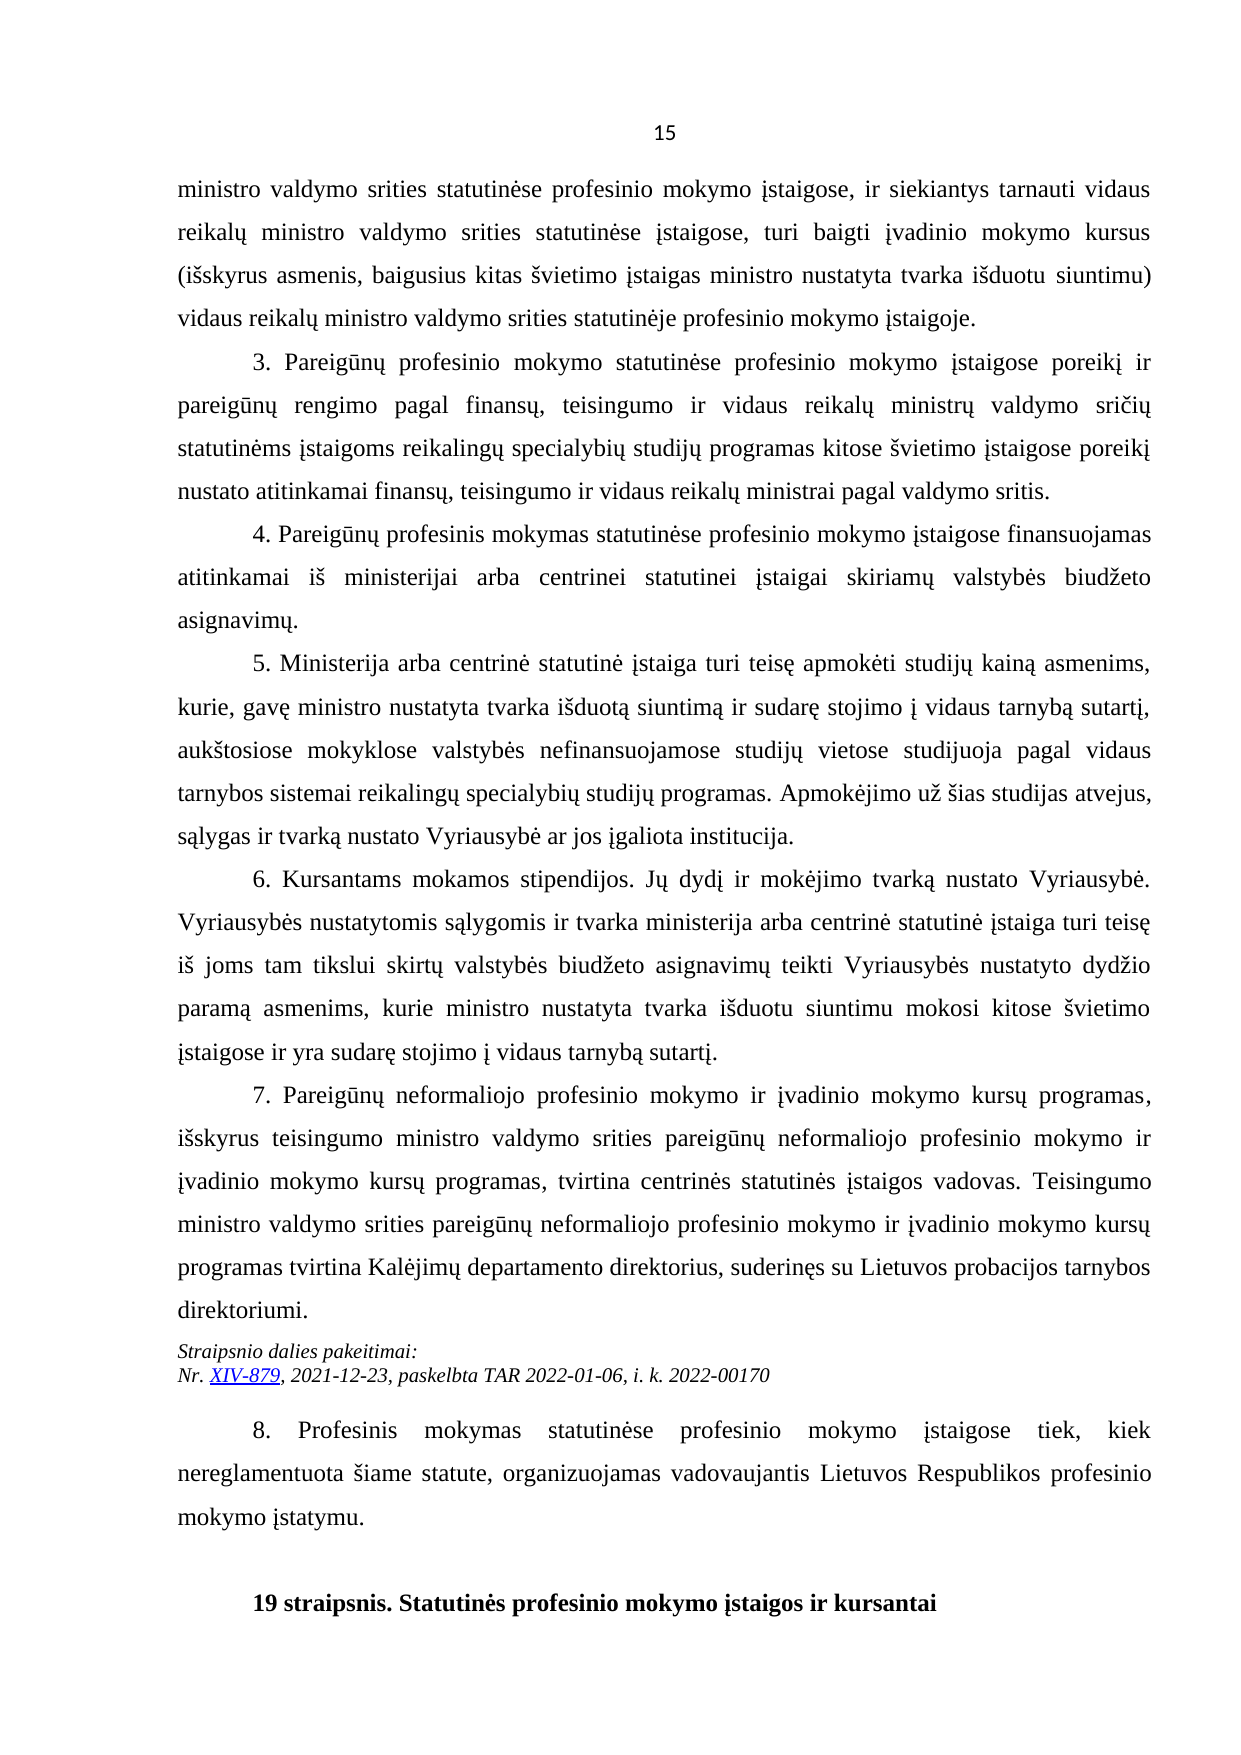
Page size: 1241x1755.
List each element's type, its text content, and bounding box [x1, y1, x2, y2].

text 5. Ministerija arba centrinė statutinė įstaiga turi teisę apmokėti studijų kainą asmenims, kurie, gavę ministro nustatyta tvarka išduotą siuntimą ir sudarę stojimo į vidaus tarnybą sutartį, aukštosiose mokyklose valstybės nefinansuojamose studijų vietose studijuoja pagal vidaus tarnybos sistemai reikalingų specialybių studijų programas. Apmokėjimo už šias studijas atvejus, sąlygas ir tvarką nustato Vyriausybė ar jos įgaliota institucija. [177, 648, 1152, 850]
text Straipsnio dalies pakeitimai: [177, 1338, 1152, 1363]
text 6. Kursantams mokamos stipendijos. Jų dydį ir mokėjimo tvarką nustato Vyriausybė. Vyriausybės nustatytomis sąlygomis ir tvarka ministerija arba centrinė statutinė įstaiga turi teisę iš joms tam tikslui skirtų valstybės biudžeto asignavimų teikti Vyriausybės nustatyto dydžio paramą asmenims, kurie ministro nustatyta tvarka išduotu siuntimu mokosi kitose švietimo įstaigose ir yra sudarę stojimo į vidaus tarnybą sutartį. [177, 864, 1152, 1065]
text 7. Pareigūnų neformaliojo profesinio mokymo ir įvadinio mokymo kursų programas, išskyrus teisingumo ministro valdymo srities pareigūnų neformaliojo profesinio mokymo ir įvadinio mokymo kursų programas, tvirtina centrinės statutinės įstaigos vadovas. Teisingumo ministro valdymo srities pareigūnų neformaliojo profesinio mokymo ir įvadinio mokymo kursų programas tvirtina Kalėjimų departamento direktorius, suderinęs su Lietuvos probacijos tarnybos direktoriumi. [177, 1080, 1152, 1324]
text 8. Profesinis mokymas statutinėse profesinio mokymo įstaigose tiek, kiek nereglamentuota šiame statute, organizuojamas vadovaujantis Lietuvos Respublikos profesinio mokymo įstatymu. [177, 1415, 1152, 1530]
text 4. Pareigūnų profesinis mokymas statutinėse profesinio mokymo įstaigose finansuojamas atitinkamai iš ministerijai arba centrinei statutinei įstaigai skiriamų valstybės biudžeto asignavimų. [177, 519, 1152, 634]
text ministro valdymo srities statutinėse profesinio mokymo įstaigose, ir siekiantys tarnauti vidaus reikalų ministro valdymo srities statutinėse įstaigose, turi baigti įvadinio mokymo kursus (išskyrus asmenis, baigusius kitas švietimo įstaigas ministro nustatyta tvarka išduotu siuntimu) vidaus reikalų ministro valdymo srities statutinėje profesinio mokymo įstaigoje. [177, 174, 1152, 332]
text 3. Pareigūnų profesinio mokymo statutinėse profesinio mokymo įstaigose poreikį ir pareigūnų rengimo pagal finansų, teisingumo ir vidaus reikalų ministrų valdymo sričių statutinėms įstaigoms reikalingų specialybių studijų programas kitose švietimo įstaigose poreikį nustato atitinkamai finansų, teisingumo ir vidaus reikalų ministrai pagal valdymo sritis. [177, 347, 1152, 505]
text 19 straipsnis. Statutinės profesinio mokymo įstaigos ir kursantai [177, 1588, 1152, 1617]
text Nr. XIV-879, 2021-12-23, paskelbta TAR 2022-01-06, i. k. 2022-00170 [177, 1363, 1152, 1387]
